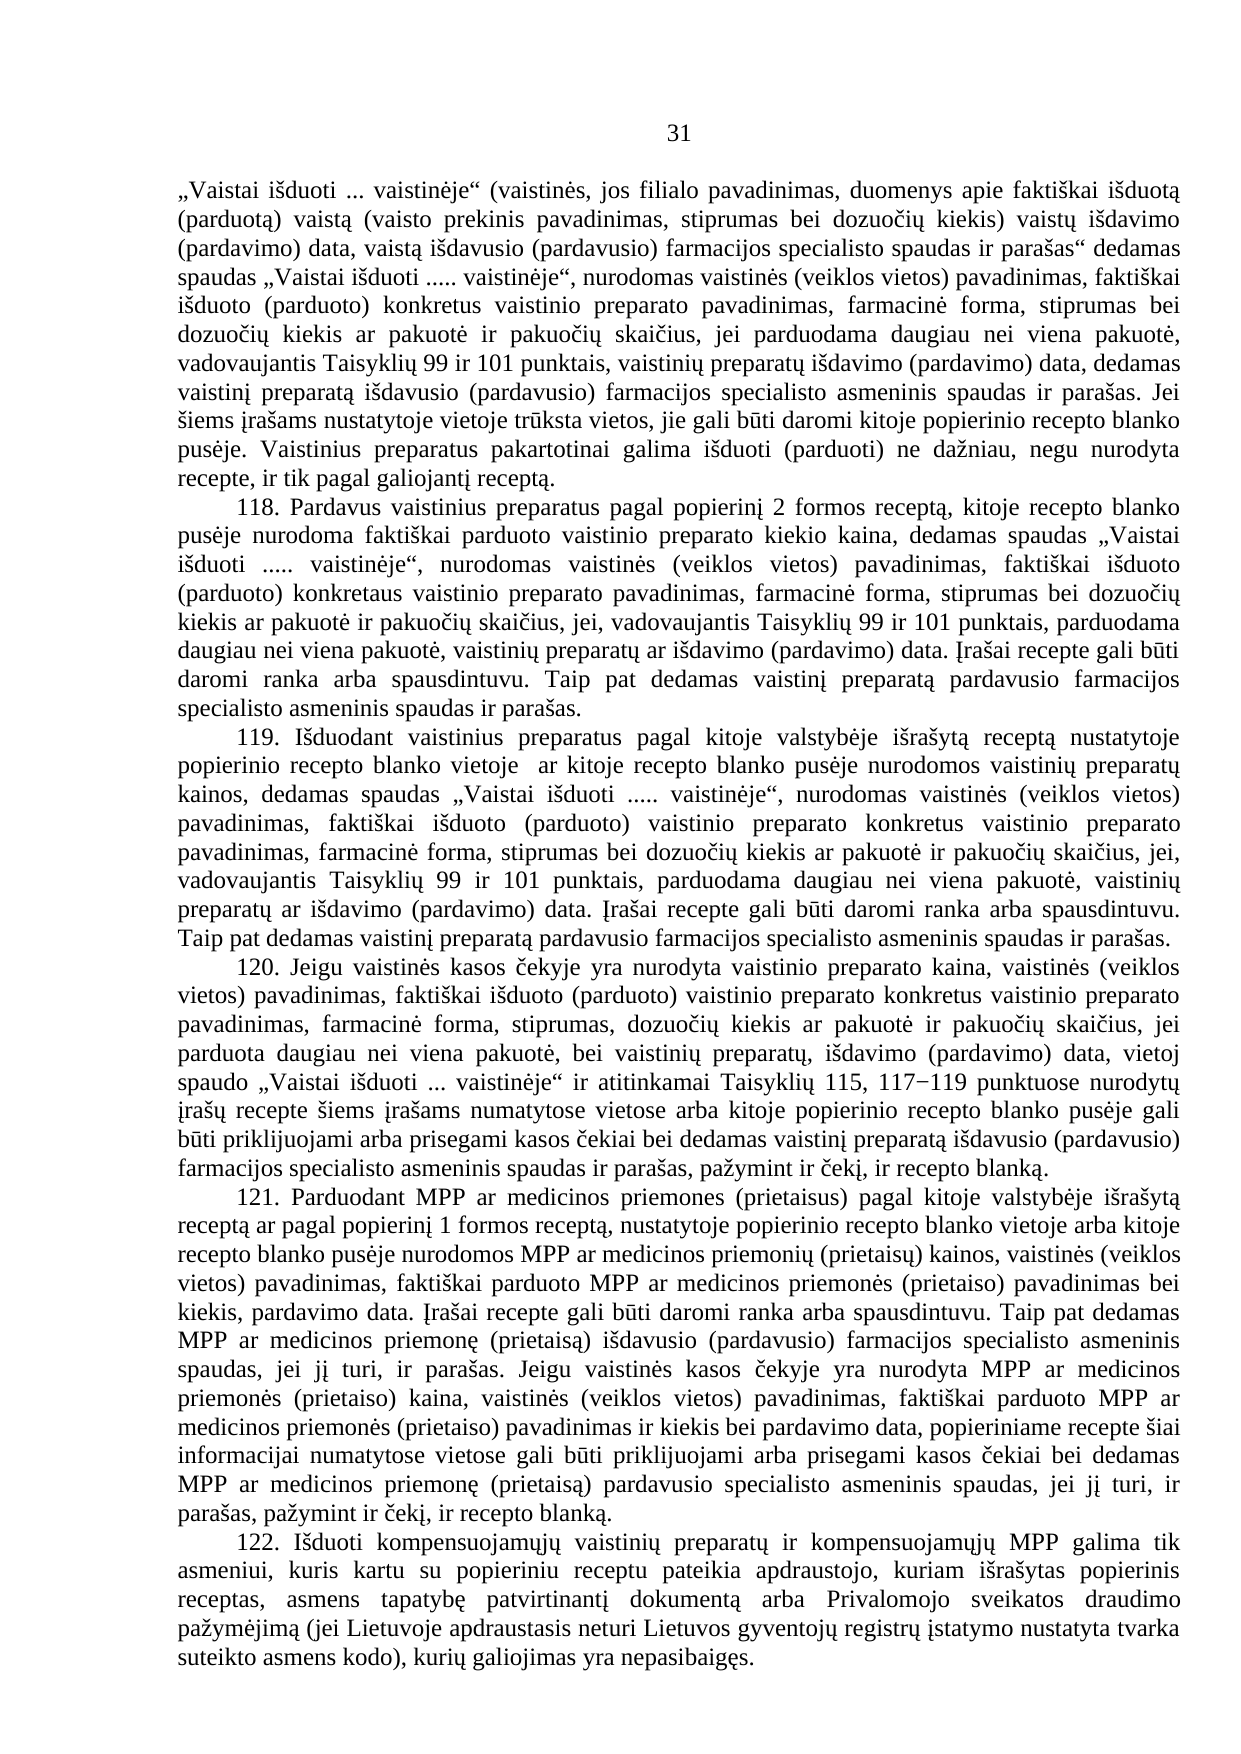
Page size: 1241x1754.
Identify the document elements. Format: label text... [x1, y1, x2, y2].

text 118. Pardavus vaistinius preparatus pagal popierinį 2 formos receptą, kitoje recepto blanko pusėje nurodoma faktiškai parduoto vaistinio preparato kiekio kaina, dedamas spaudas „Vaistai išduoti ..... vaistinėje“, nurodomas vaistinės (veiklos vietos) pavadinimas, faktiškai išduoto (parduoto) konkretaus vaistinio preparato pavadinimas, farmacinė forma, stiprumas bei dozuočių kiekis ar pakuotė ir pakuočių skaičius, jei, vadovaujantis Taisyklių 99 ir 101 punktais, parduodama daugiau nei viena pakuotė, vaistinių preparatų ar išdavimo (pardavimo) data. Įrašai recepte gali būti daromi ranka arba spausdintuvu. Taip pat dedamas vaistinį preparatą pardavusio farmacijos specialisto asmeninis spaudas ir parašas. [177, 492, 1181, 722]
text 122. Išduoti kompensuojamųjų vaistinių preparatų ir kompensuojamųjų MPP galima tik asmeniui, kuris kartu su popieriniu receptu pateikia apdraustojo, kuriam išrašytas popierinis receptas, asmens tapatybę patvirtinantį dokumentą arba Privalomojo sveikatos draudimo pažymėjimą (jei Lietuvoje apdraustasis neturi Lietuvos gyventojų registrų įstatymo nustatyta tvarka suteikto asmens kodo), kurių galiojimas yra nepasibaigęs. [177, 1527, 1181, 1671]
text 120. Jeigu vaistinės kasos čekyje yra nurodyta vaistinio preparato kaina, vaistinės (veiklos vietos) pavadinimas, faktiškai išduoto (parduoto) vaistinio preparato konkretus vaistinio preparato pavadinimas, farmacinė forma, stiprumas, dozuočių kiekis ar pakuotė ir pakuočių skaičius, jei parduota daugiau nei viena pakuotė, bei vaistinių preparatų, išdavimo (pardavimo) data, vietoj spaudo „Vaistai išduoti ... vaistinėje“ ir atitinkamai Taisyklių 115, 117−119 punktuose nurodytų įrašų recepte šiems įrašams numatytose vietose arba kitoje popierinio recepto blanko pusėje gali būti priklijuojami arba prisegami kasos čekiai bei dedamas vaistinį preparatą išdavusio (pardavusio) farmacijos specialisto asmeninis spaudas ir parašas, pažymint ir čekį, ir recepto blanką. [177, 952, 1181, 1182]
text „Vaistai išduoti ... vaistinėje“ (vaistinės, jos filialo pavadinimas, duomenys apie faktiškai išduotą (parduotą) vaistą (vaisto prekinis pavadinimas, stiprumas bei dozuočių kiekis) vaistų išdavimo (pardavimo) data, vaistą išdavusio (pardavusio) farmacijos specialisto spaudas ir parašas“ dedamas spaudas „Vaistai išduoti ..... vaistinėje“, nurodomas vaistinės (veiklos vietos) pavadinimas, faktiškai išduoto (parduoto) konkretus vaistinio preparato pavadinimas, farmacinė forma, stiprumas bei dozuočių kiekis ar pakuotė ir pakuočių skaičius, jei parduodama daugiau nei viena pakuotė, vadovaujantis Taisyklių 99 ir 101 punktais, vaistinių preparatų išdavimo (pardavimo) data, dedamas vaistinį preparatą išdavusio (pardavusio) farmacijos specialisto asmeninis spaudas ir parašas. Jei šiems įrašams nustatytoje vietoje trūksta vietos, jie gali būti daromi kitoje popierinio recepto blanko pusėje. Vaistinius preparatus pakartotinai galima išduoti (parduoti) ne dažniau, negu nurodyta recepte, ir tik pagal galiojantį receptą. [177, 176, 1181, 492]
text 119. Išduodant vaistinius preparatus pagal kitoje valstybėje išrašytą receptą nustatytoje popierinio recepto blanko vietoje ar kitoje recepto blanko pusėje nurodomos vaistinių preparatų kainos, dedamas spaudas „Vaistai išduoti ..... vaistinėje“, nurodomas vaistinės (veiklos vietos) pavadinimas, faktiškai išduoto (parduoto) vaistinio preparato konkretus vaistinio preparato pavadinimas, farmacinė forma, stiprumas bei dozuočių kiekis ar pakuotė ir pakuočių skaičius, jei, vadovaujantis Taisyklių 99 ir 101 punktais, parduodama daugiau nei viena pakuotė, vaistinių preparatų ar išdavimo (pardavimo) data. Įrašai recepte gali būti daromi ranka arba spausdintuvu. Taip pat dedamas vaistinį preparatą pardavusio farmacijos specialisto asmeninis spaudas ir parašas. [177, 722, 1181, 952]
text 121. Parduodant MPP ar medicinos priemones (prietaisus) pagal kitoje valstybėje išrašytą receptą ar pagal popierinį 1 formos receptą, nustatytoje popierinio recepto blanko vietoje arba kitoje recepto blanko pusėje nurodomos MPP ar medicinos priemonių (prietaisų) kainos, vaistinės (veiklos vietos) pavadinimas, faktiškai parduoto MPP ar medicinos priemonės (prietaiso) pavadinimas bei kiekis, pardavimo data. Įrašai recepte gali būti daromi ranka arba spausdintuvu. Taip pat dedamas MPP ar medicinos priemonę (prietaisą) išdavusio (pardavusio) farmacijos specialisto asmeninis spaudas, jei jį turi, ir parašas. Jeigu vaistinės kasos čekyje yra nurodyta MPP ar medicinos priemonės (prietaiso) kaina, vaistinės (veiklos vietos) pavadinimas, faktiškai parduoto MPP ar medicinos priemonės (prietaiso) pavadinimas ir kiekis bei pardavimo data, popieriniame recepte šiai informacijai numatytose vietose gali būti priklijuojami arba prisegami kasos čekiai bei dedamas MPP ar medicinos priemonę (prietaisą) pardavusio specialisto asmeninis spaudas, jei jį turi, ir parašas, pažymint ir čekį, ir recepto blanką. [177, 1182, 1181, 1527]
